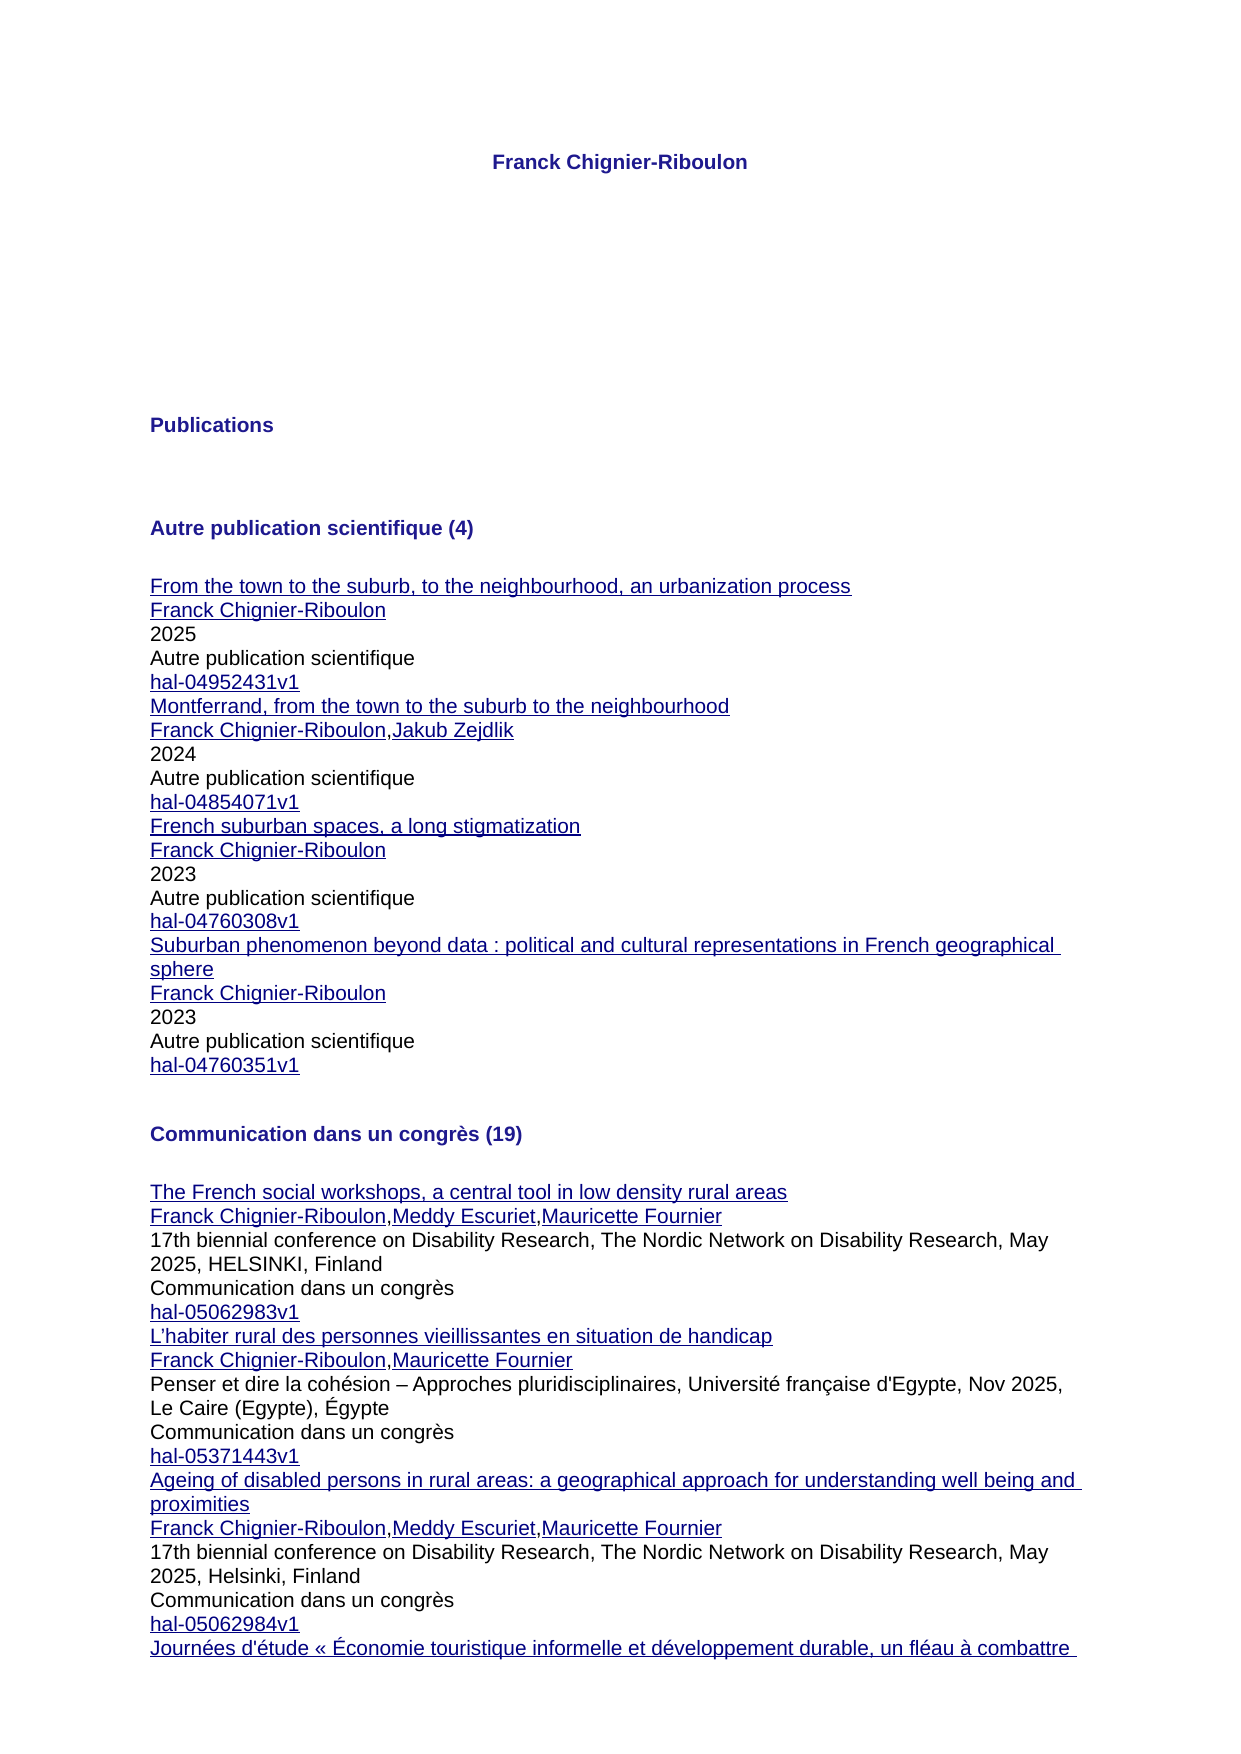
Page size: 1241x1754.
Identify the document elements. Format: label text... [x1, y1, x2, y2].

table_header The French social workshops, a central tool in low density rural areas Franck Chignier-Riboulon,Meddy Escuriet,Mauricette Fournier 17th biennial conference on Disability Research, The Nordic Network on Disability Research, May 2025, HELSINKI, Finland Communication dans un congrès hal-05062983v1 [150, 1180, 1090, 1324]
table_cell Suburban phenomenon beyond data : political and cultural representations in French geographical sphere Franck Chignier-Riboulon 2023 Autre publication scientifique hal-04760351v1 [150, 933, 1090, 1077]
table_cell Journées d'étude « Économie touristique informelle et développement durable, un fléau à combattre [150, 1635, 1090, 1659]
table_cell Montferrand, from the town to the suburb to the neighbourhood Franck Chignier-Riboulon,Jakub Zejdlik 2024 Autre publication scientifique hal-04854071v1 [150, 694, 1090, 813]
subtitle Autre publication scientifique (4) [150, 516, 1090, 539]
subtitle Publications [150, 412, 1090, 436]
table_cell Ageing of disabled persons in rural areas: a geographical approach for understanding well being and proximities Franck Chignier-Riboulon,Meddy Escuriet,Mauricette Fournier 17th biennial conference on Disability Research, The Nordic Network on Disability Research, May 2025, Helsinki, Finland Communication dans un congrès hal-05062984v1 [150, 1468, 1090, 1635]
subtitle Communication dans un congrès (19) [150, 1122, 1090, 1146]
table_cell French suburban spaces, a long stigmatization Franck Chignier-Riboulon 2023 Autre publication scientifique hal-04760308v1 [150, 814, 1090, 933]
subtitle Franck Chignier-Riboulon [150, 150, 1090, 174]
table_header From the town to the suburb, to the neighbourhood, an urbanization process Franck Chignier-Riboulon 2025 Autre publication scientifique hal-04952431v1 [150, 574, 1090, 694]
table_cell L’habiter rural des personnes vieillissantes en situation de handicap Franck Chignier-Riboulon,Mauricette Fournier Penser et dire la cohésion – Approches pluridisciplinaires, Université française d'Egypte, Nov 2025, Le Caire (Egypte), Égypte Communication dans un congrès hal-05371443v1 [150, 1324, 1090, 1468]
